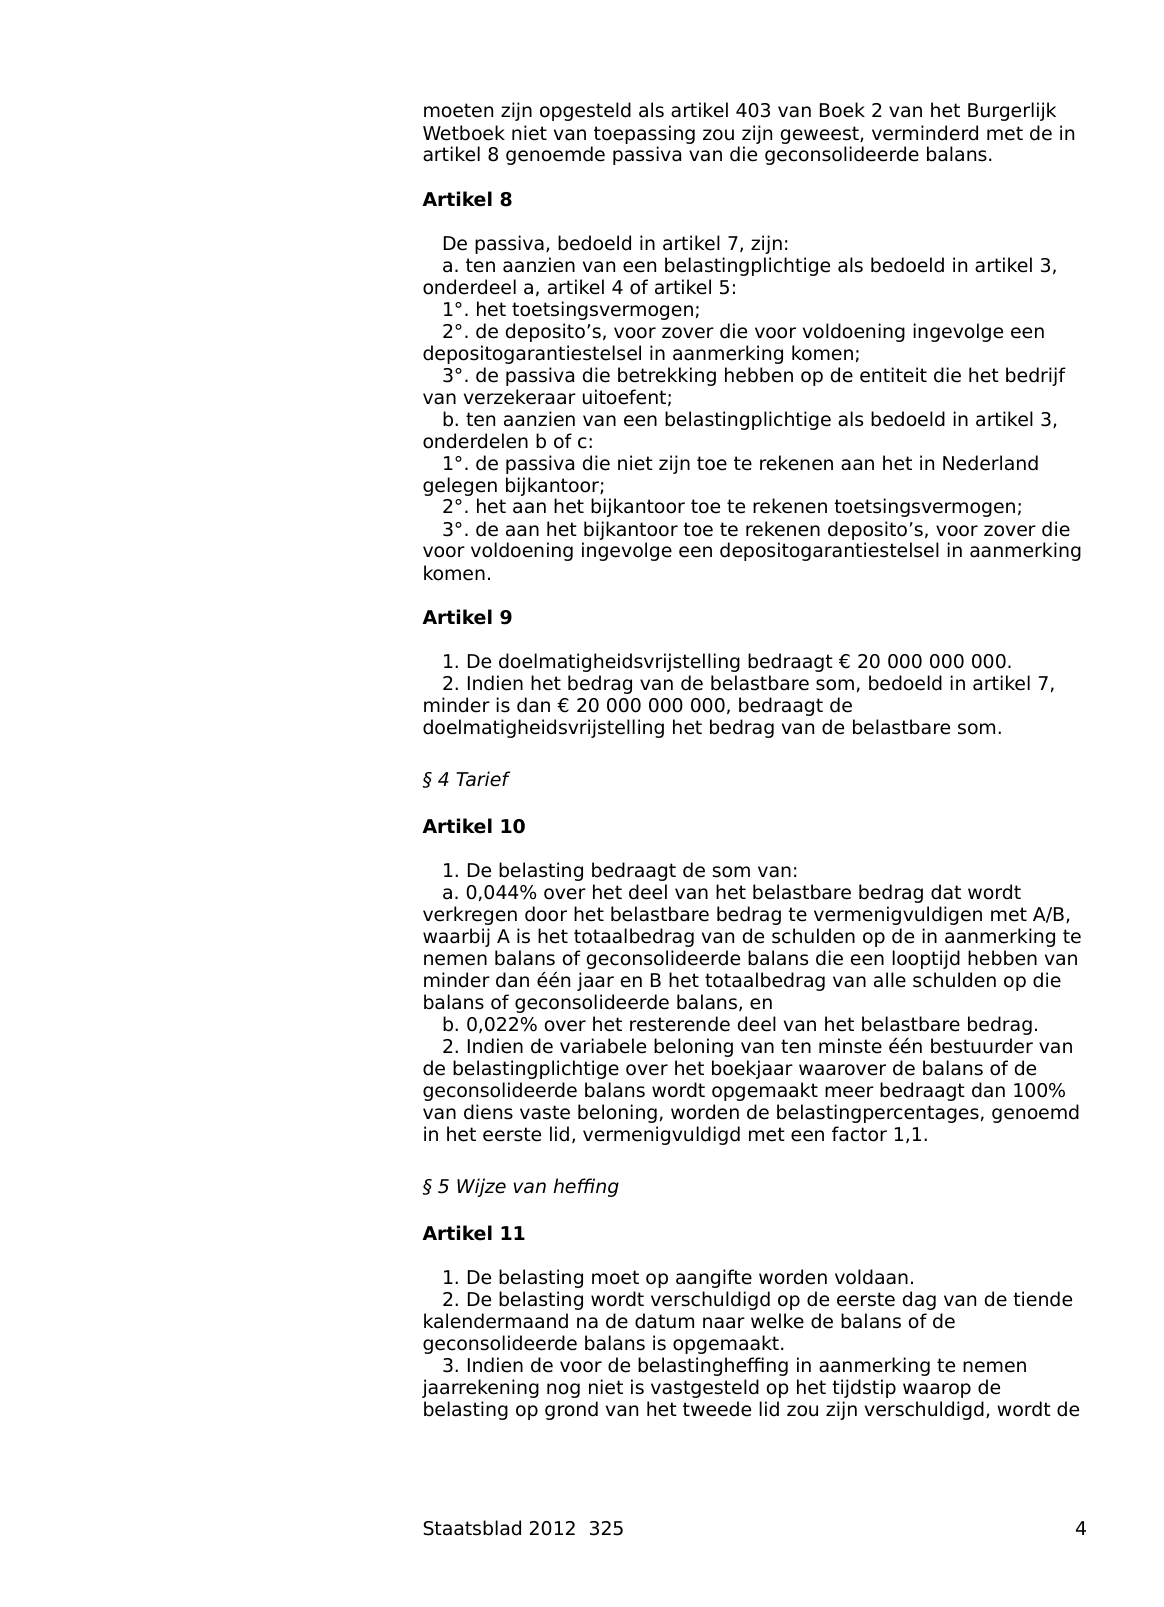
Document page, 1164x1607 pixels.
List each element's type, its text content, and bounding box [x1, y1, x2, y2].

text De passiva, bedoeld in artikel 7, zijn: [422, 233, 1087, 255]
text 2°. het aan het bijkantoor toe te rekenen toetsingsvermogen; [422, 496, 1087, 518]
text 2. De belasting wordt verschuldigd op de eerste dag van de tiende kalendermaand na de datum naar welke de balans of de geconsolideerde balans is opgemaakt. [422, 1289, 1087, 1354]
text b. 0,022% over het resterende deel van het belastbare bedrag. [422, 1014, 1087, 1036]
subtitle Artikel 11 [422, 1222, 1087, 1244]
text 2°. de deposito’s, voor zover die voor voldoening ingevolge een depositogarantiestelsel in aanmerking komen; [422, 321, 1087, 364]
subtitle Artikel 9 [422, 607, 1087, 628]
text b. ten aanzien van een belastingplichtige als bedoeld in artikel 3, onderdelen b of c: [422, 408, 1087, 452]
text 1. De doelmatigheidsvrijstelling bedraagt € 20 000 000 000. [422, 651, 1087, 673]
subtitle § 5 Wijze van heffing [422, 1176, 1087, 1197]
text 3°. de passiva die betrekking hebben op de entiteit die het bedrijf van verzekeraar uitoefent; [422, 364, 1087, 408]
subtitle § 4 Tarief [422, 769, 1087, 791]
text 2. Indien het bedrag van de belastbare som, bedoeld in artikel 7, minder is dan € 20 000 000 000, bedraagt de doelmatigheidsvrijstelling het bedrag van de belastbare som. [422, 673, 1087, 739]
subtitle Artikel 10 [422, 816, 1087, 838]
text moeten zijn opgesteld als artikel 403 van Boek 2 van het Burgerlijk Wetboek niet van toepassing zou zijn geweest, verminderd met de in artikel 8 genoemde passiva van die geconsolideerde balans. [422, 100, 1087, 166]
text 1. De belasting moet op aangifte worden voldaan. [422, 1267, 1087, 1289]
text 1°. de passiva die niet zijn toe te rekenen aan het in Nederland gelegen bijkantoor; [422, 452, 1087, 496]
text 1°. het toetsingsvermogen; [422, 299, 1087, 321]
text a. ten aanzien van een belastingplichtige als bedoeld in artikel 3, onderdeel a, artikel 4 of artikel 5: [422, 255, 1087, 299]
text 3. Indien de voor de belastingheffing in aanmerking te nemen jaarrekening nog niet is vastgesteld op het tijdstip waarop de belasting op grond van het tweede lid zou zijn verschuldigd, wordt de [422, 1354, 1087, 1421]
text 3°. de aan het bijkantoor toe te rekenen deposito’s, voor zover die voor voldoening ingevolge een depositogarantiestelsel in aanmerking komen. [422, 518, 1087, 584]
text a. 0,044% over het deel van het belastbare bedrag dat wordt verkregen door het belastbare bedrag te vermenigvuldigen met A/B, waarbij A is het totaalbedrag van de schulden op de in aanmerking te nemen balans of geconsolideerde balans die een looptijd hebben van minder dan één jaar en B het totaalbedrag van alle schulden op die balans of geconsolideerde balans, en [422, 882, 1087, 1014]
text 1. De belasting bedraagt de som van: [422, 860, 1087, 882]
text 2. Indien de variabele beloning van ten minste één bestuurder van de belastingplichtige over het boekjaar waarover de balans of de geconsolideerde balans wordt opgemaakt meer bedraagt dan 100% van diens vaste beloning, worden de belastingpercentages, genoemd in het eerste lid, vermenigvuldigd met een factor 1,1. [422, 1036, 1087, 1146]
subtitle Artikel 8 [422, 188, 1087, 211]
